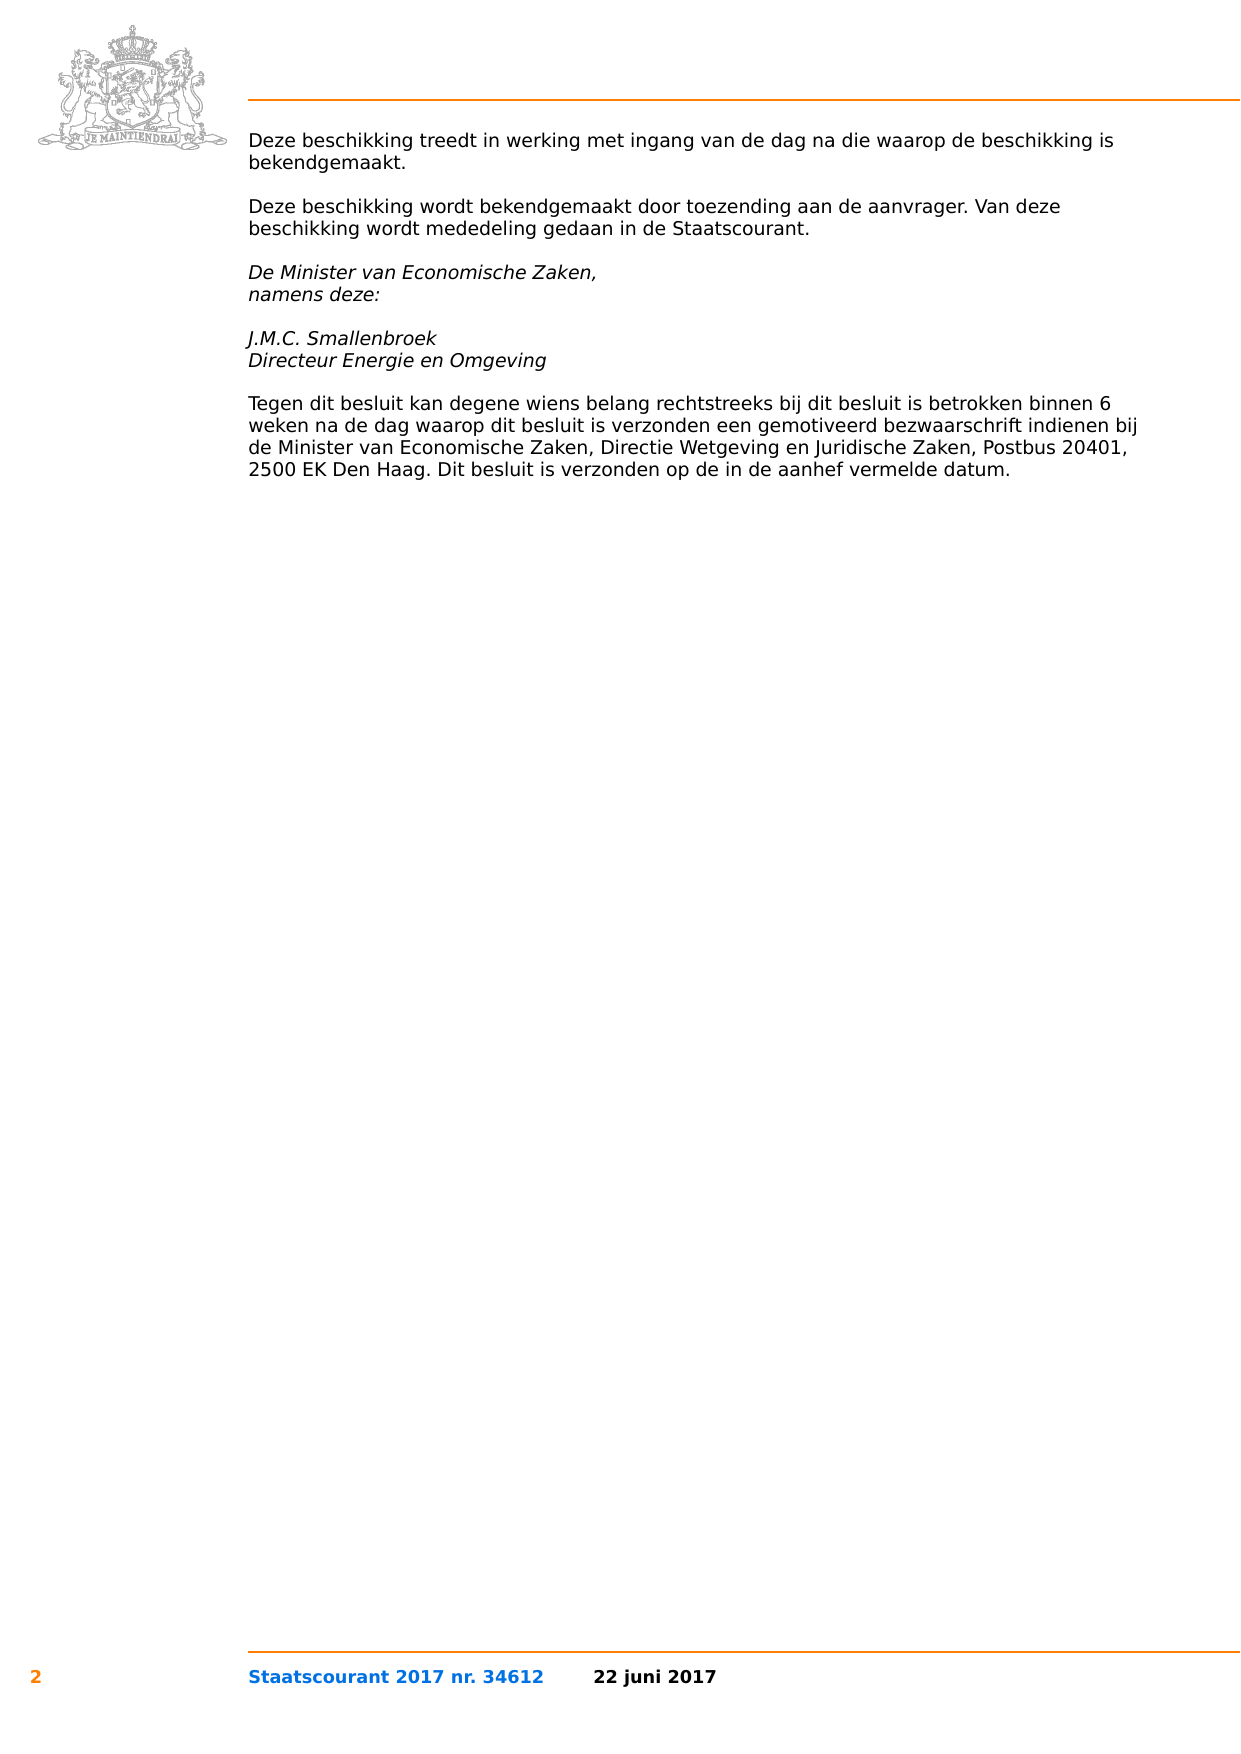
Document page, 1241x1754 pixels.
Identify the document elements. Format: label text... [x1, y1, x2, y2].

text Deze beschikking wordt bekendgemaakt door toezending aan de aanvrager. Van deze beschikking wordt mededeling gedaan in de Staatscourant. [248, 196, 1163, 240]
text Deze beschikking treedt in werking met ingang van de dag na die waarop de beschikking is bekendgemaakt. [248, 130, 1163, 174]
picture [38, 25, 227, 150]
text De Minister van Economische Zaken, namens deze: J.M.C. Smallenbroek Directeur Energie en Omgeving [248, 262, 1163, 371]
text Tegen dit besluit kan degene wiens belang rechtstreeks bij dit besluit is betrokken binnen 6 weken na de dag waarop dit besluit is verzonden een gemotiveerd bezwaarschrift indienen bij de Minister van Economische Zaken, Directie Wetgeving en Juridische Zaken, Postbus 20401, 2500 EK Den Haag. Dit besluit is verzonden op de in de aanhef vermelde datum. [248, 393, 1163, 481]
